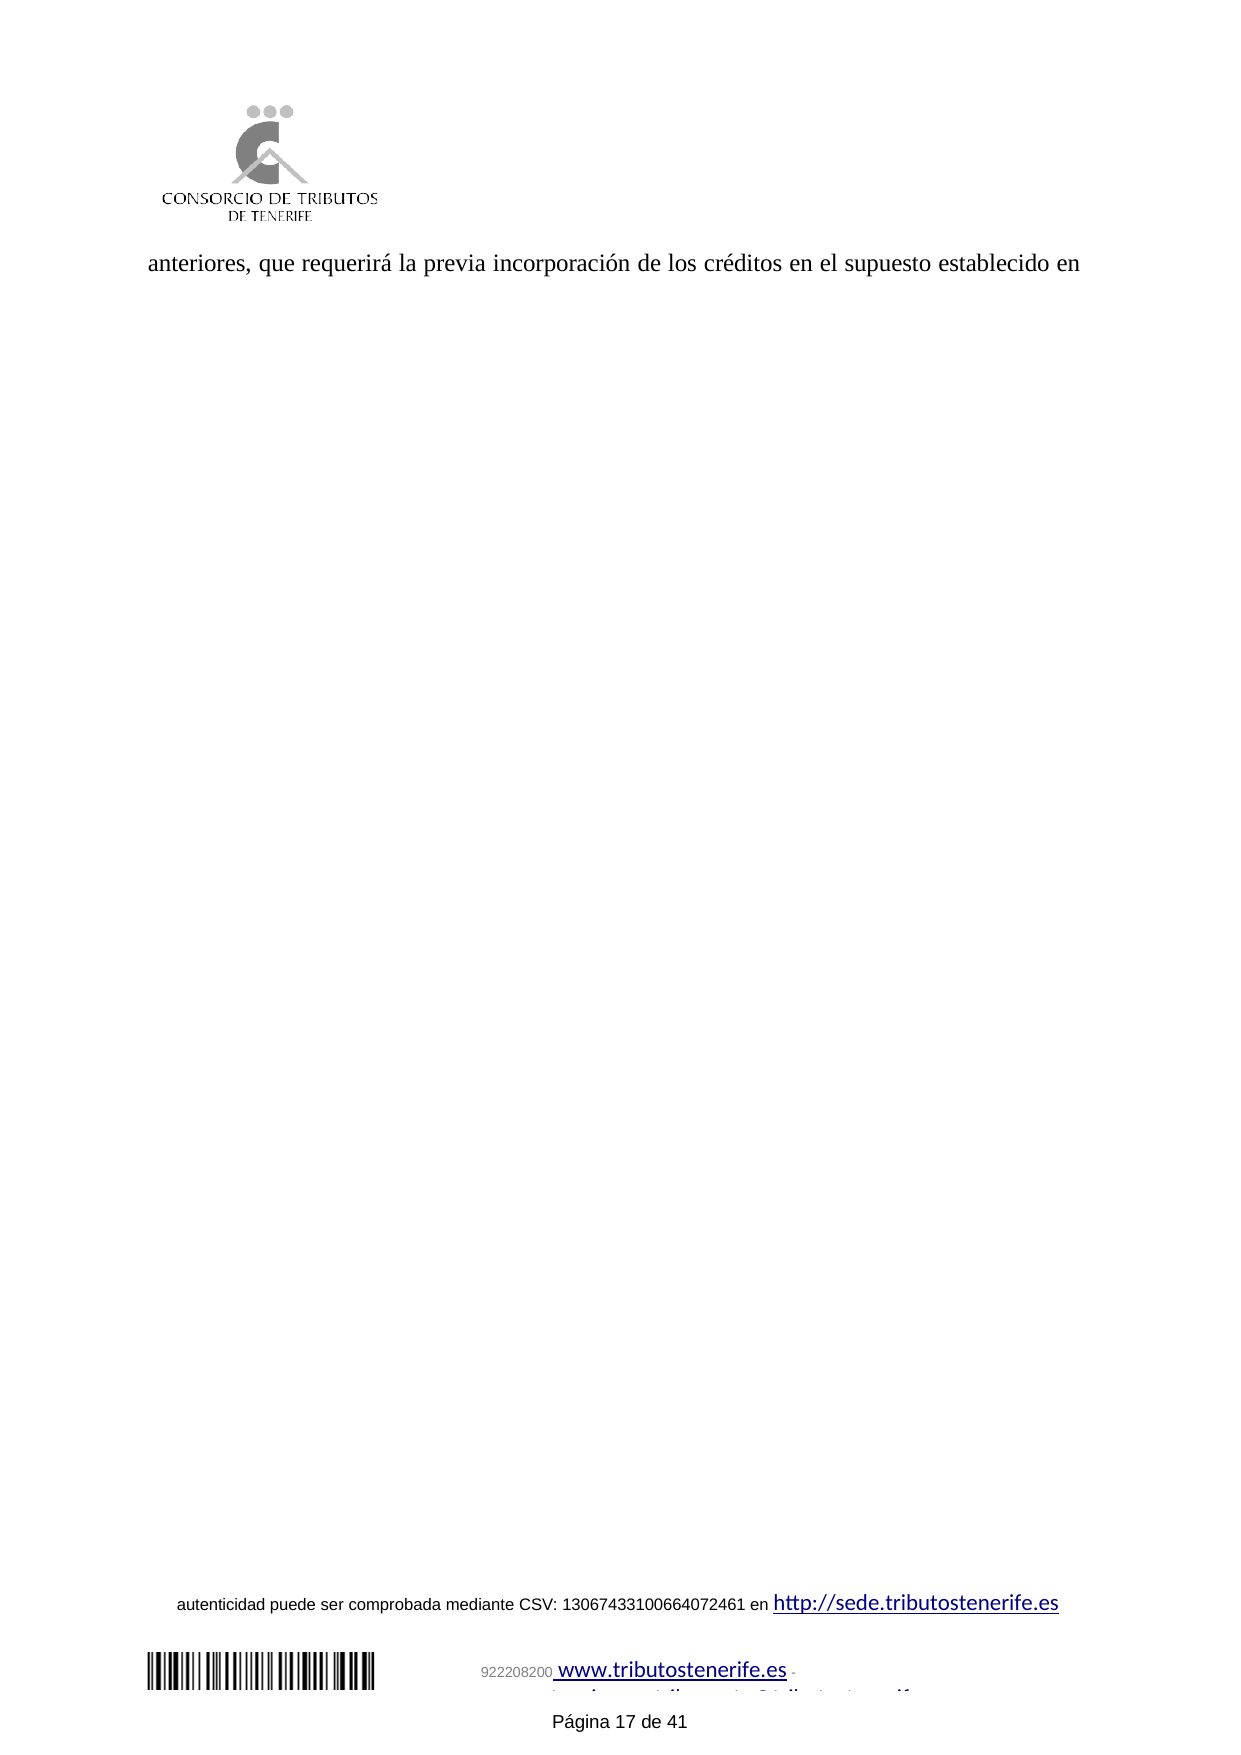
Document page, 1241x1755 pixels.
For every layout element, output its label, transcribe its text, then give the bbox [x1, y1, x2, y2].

list anteriores, que requerirá la previa incorporación de los créditos en el supuesto establecido en [135, 248, 1093, 277]
